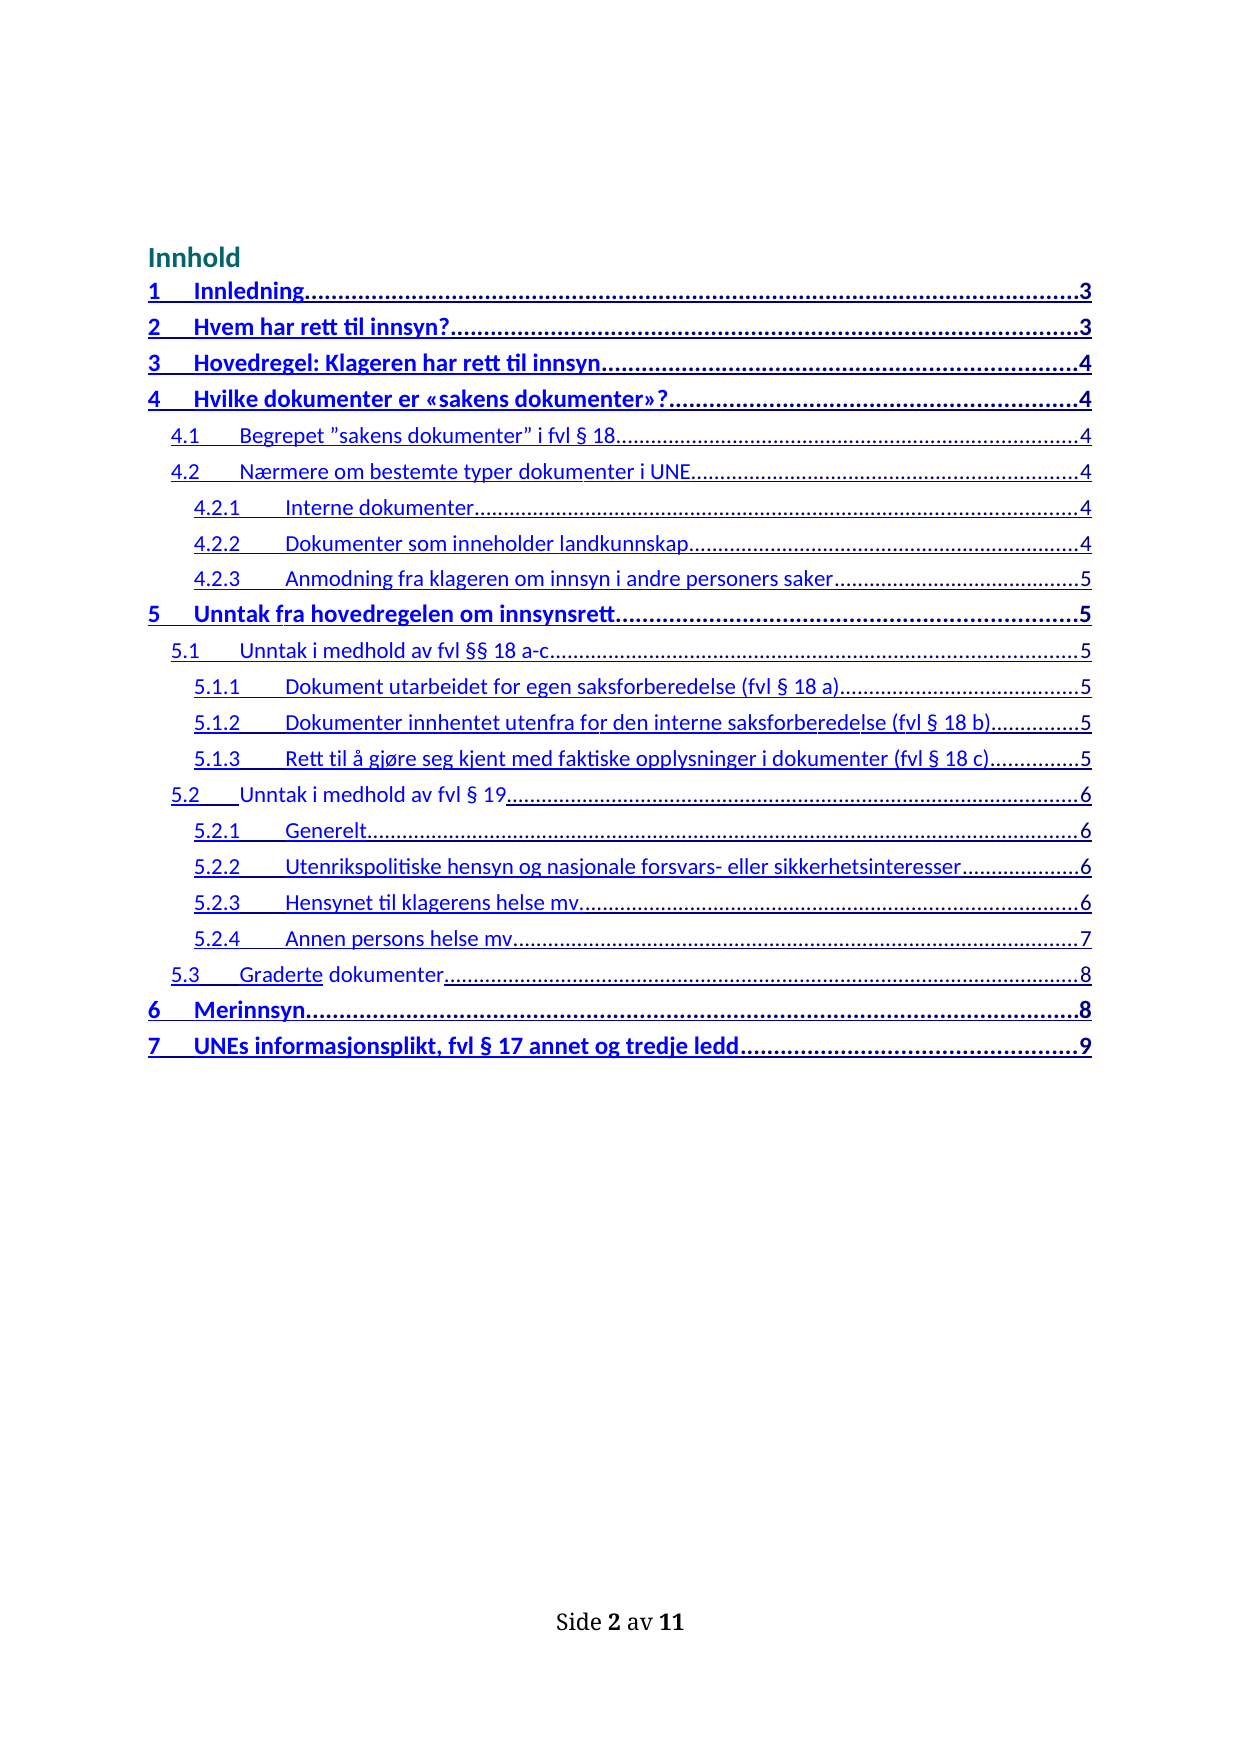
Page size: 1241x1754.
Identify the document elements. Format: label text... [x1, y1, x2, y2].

text 5.2 Unntak i medhold av fvl § 19 6 [171, 778, 1093, 809]
text 4.2 Nærmere om bestemte typer dokumenter i UNE 4 [171, 454, 1093, 486]
text 5.2.4 Annen persons helse mv 7 [194, 922, 1093, 953]
text 5.2.1 Generelt 6 [194, 814, 1093, 845]
text 7 UNEs informasjonsplikt, fvl § 17 annet og tredje ledd 9 [148, 1029, 1093, 1061]
text 5.3 Graderte dokumenter 8 [171, 958, 1093, 989]
text 4.2.3 Anmodning fra klageren om innsyn i andre personers saker 5 [194, 562, 1093, 594]
text 5.2.3 Hensynet til klagerens helse mv. 6 [194, 886, 1093, 917]
text 5.2.2 Utenrikspolitiske hensyn og nasjonale forsvars- eller sikkerhetsinteresser 6 [194, 850, 1093, 881]
text 6 Merinnsyn 8 [148, 994, 1093, 1025]
text Innhold [148, 239, 1093, 275]
text 5.1.1 Dokument utarbeidet for egen saksforberedelse (fvl § 18 a) 5 [194, 670, 1093, 701]
text 1 Innledning 3 [148, 275, 1093, 306]
text 5 Unntak fra hovedregelen om innsynsrett 5 [148, 598, 1093, 629]
text 4.2.1 Interne dokumenter 4 [194, 491, 1093, 522]
text 4 Hvilke dokumenter er «sakens dokumenter»? 4 [148, 383, 1093, 414]
text 5.1.3 Rett til å gjøre seg kjent med faktiske opplysninger i dokumenter (fvl § 18 c) 5 [194, 742, 1093, 773]
text 5.1 Unntak i medhold av fvl §§ 18 a-c 5 [171, 634, 1093, 666]
text 3 Hovedregel: Klageren har rett til innsyn 4 [148, 347, 1093, 378]
text 4.1 Begrepet ”sakens dokumenter” i fvl § 18 4 [171, 419, 1093, 450]
text 2 Hvem har rett til innsyn? 3 [148, 311, 1093, 342]
text 4.2.2 Dokumenter som inneholder landkunnskap 4 [194, 526, 1093, 558]
text 5.1.2 Dokumenter innhentet utenfra for den interne saksforberedelse (fvl § 18 b) 5 [194, 706, 1093, 737]
